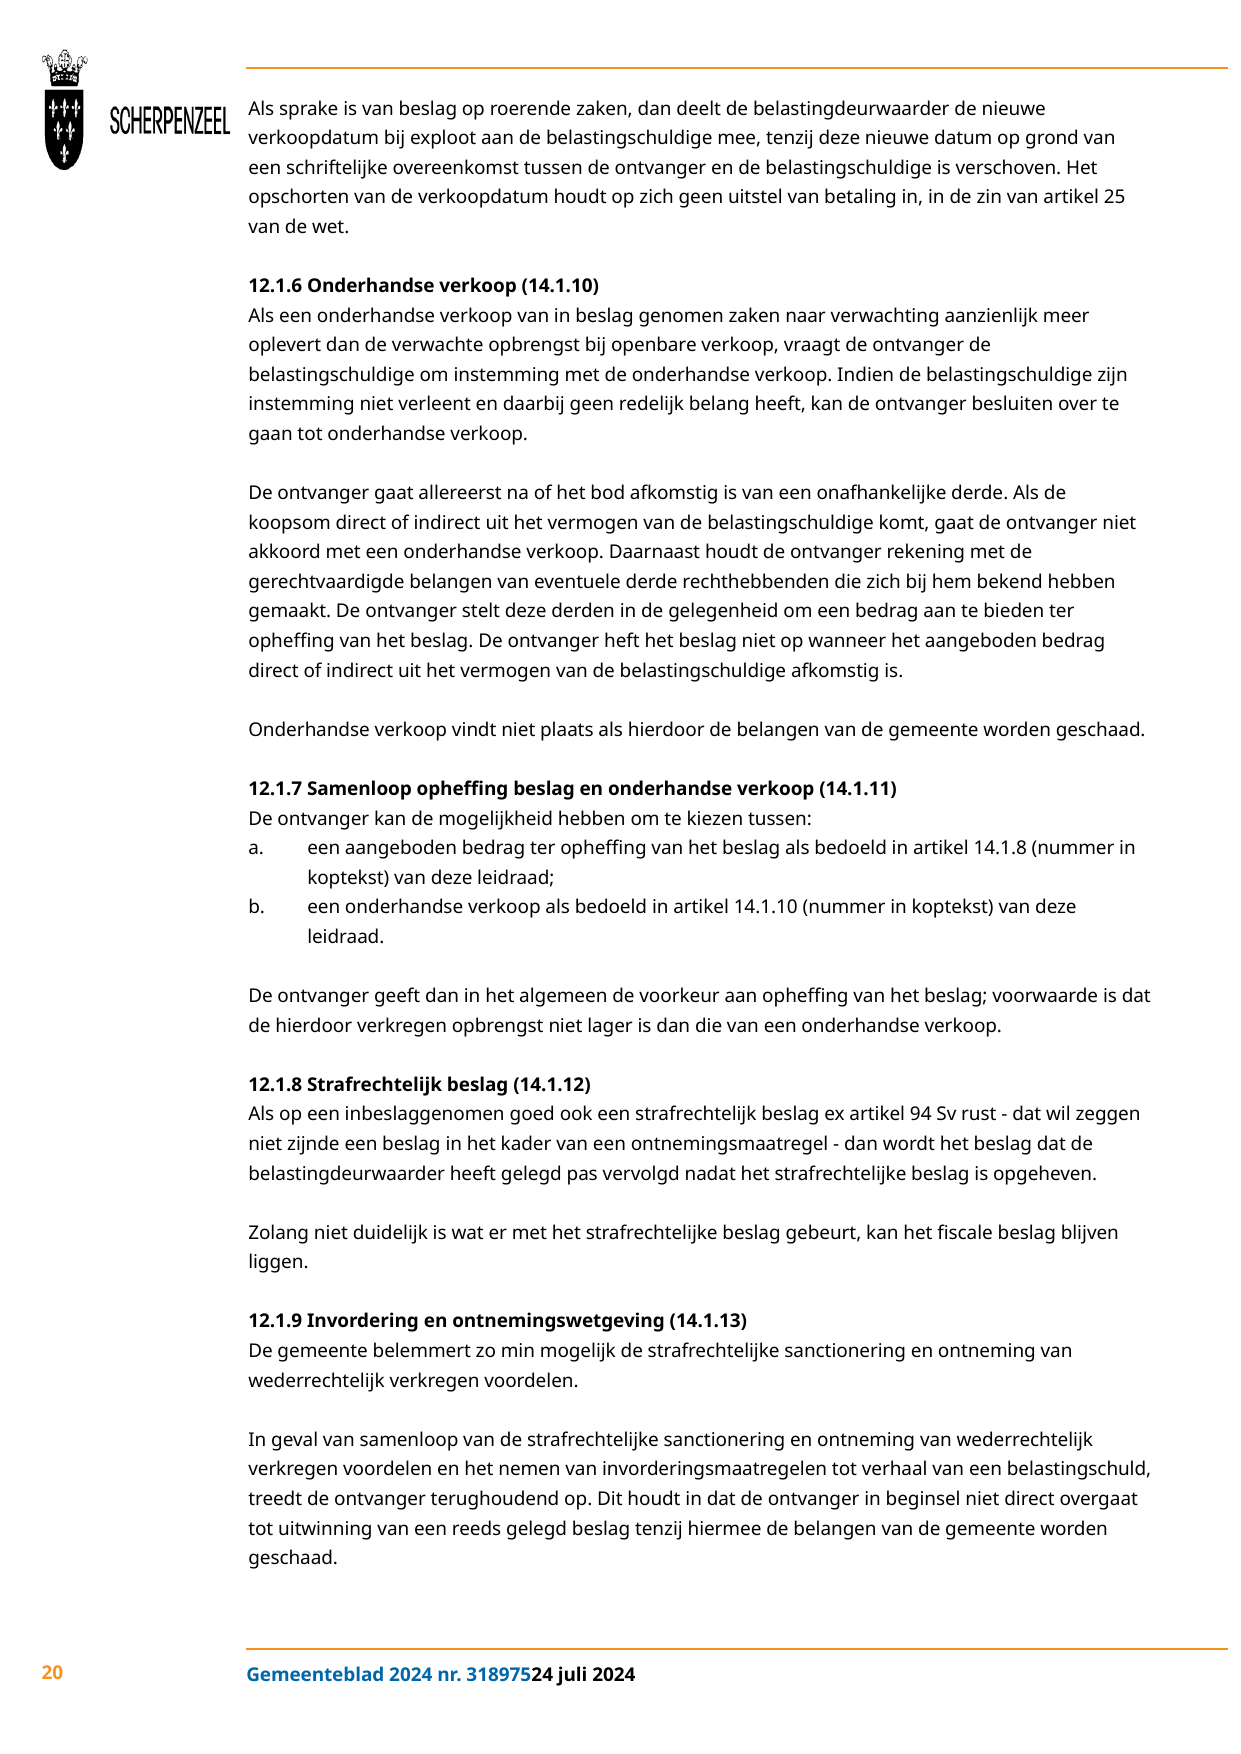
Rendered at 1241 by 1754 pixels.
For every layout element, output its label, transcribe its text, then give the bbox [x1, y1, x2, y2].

text De ontvanger gaat allereerst na of het bod afkomstig is van een onafhankelijke derde. Als de koopsom direct of indirect uit het vermogen van de belastingschuldige komt, gaat de ontvanger niet akkoord met een onderhandse verkoop. Daarnaast houdt de ontvanger rekening met de gerechtvaardigde belangen van eventuele derde rechthebbenden die zich bij hem bekend hebben gemaakt. De ontvanger stelt deze derden in de gelegenheid om een bedrag aan te bieden ter opheffing van het beslag. De ontvanger heft het beslag niet op wanneer het aangeboden bedrag direct of indirect uit het vermogen van de belastingschuldige afkomstig is. [248, 479, 1152, 683]
list een aangeboden bedrag ter opheffing van het beslag als bedoeld in artikel 14.1.8 (nummer in koptekst) van deze leidraad; [248, 834, 1152, 890]
text Als een onderhandse verkoop van in beslag genomen zaken naar verwachting aanzienlijk meer oplevert dan de verwachte opbrengst bij openbare verkoop, vraagt de ontvanger de belastingschuldige om instemming met de onderhandse verkoop. Indien de belastingschuldige zijn instemming niet verleent en daarbij geen redelijk belang heeft, kan de ontvanger besluiten over te gaan tot onderhandse verkoop. [248, 302, 1152, 446]
text De gemeente belemmert zo min mogelijk de strafrechtelijke sanctionering en ontneming van wederrechtelijk verkregen voordelen. [248, 1337, 1152, 1393]
text 12.1.7 Samenloop opheffing beslag en onderhandse verkoop (14.1.11) [248, 775, 1152, 801]
text 12.1.8 Strafrechtelijk beslag (14.1.12) [248, 1071, 1152, 1097]
text In geval van samenloop van de strafrechtelijke sanctionering en ontneming van wederrechtelijk verkregen voordelen en het nemen van invorderingsmaatregelen tot verhaal van een belastingschuld, treedt de ontvanger terughoudend op. Dit houdt in dat de ontvanger in beginsel niet direct overgaat tot uitwinning van een reeds gelegd beslag tenzij hiermee de belangen van de gemeente worden geschaad. [248, 1426, 1152, 1570]
picture [41, 47, 231, 172]
text 12.1.6 Onderhandse verkoop (14.1.10) [248, 272, 1152, 298]
text De ontvanger geeft dan in het algemeen de voorkeur aan opheffing van het beslag; voorwaarde is dat de hierdoor verkregen opbrengst niet lager is dan die van een onderhandse verkoop. [248, 982, 1152, 1038]
text De ontvanger kan de mogelijkheid hebben om te kiezen tussen: [248, 805, 1152, 831]
text Zolang niet duidelijk is wat er met het strafrechtelijke beslag gebeurt, kan het fiscale beslag blijven liggen. [248, 1219, 1152, 1274]
text Als op een inbeslaggenomen goed ook een strafrechtelijk beslag ex artikel 94 Sv rust - dat wil zeggen niet zijnde een beslag in het kader van een ontnemingsmaatregel - dan wordt het beslag dat de belastingdeurwaarder heeft gelegd pas vervolgd nadat het strafrechtelijke beslag is opgeheven. [248, 1101, 1152, 1186]
list een onderhandse verkoop als bedoeld in artikel 14.1.10 (nummer in koptekst) van deze leidraad. [248, 893, 1152, 949]
text 12.1.9 Invordering en ontnemingswetgeving (14.1.13) [248, 1308, 1152, 1333]
text Onderhandse verkoop vindt niet plaats als hierdoor de belangen van de gemeente worden geschaad. [248, 716, 1152, 742]
text Als sprake is van beslag op roerende zaken, dan deelt de belastingdeurwaarder de nieuwe verkoopdatum bij exploot aan de belastingschuldige mee, tenzij deze nieuwe datum op grond van een schriftelijke overeenkomst tussen de ontvanger en de belastingschuldige is verschoven. Het opschorten van de verkoopdatum houdt op zich geen uitstel van betaling in, in de zin van artikel 25 van de wet. [248, 95, 1152, 239]
